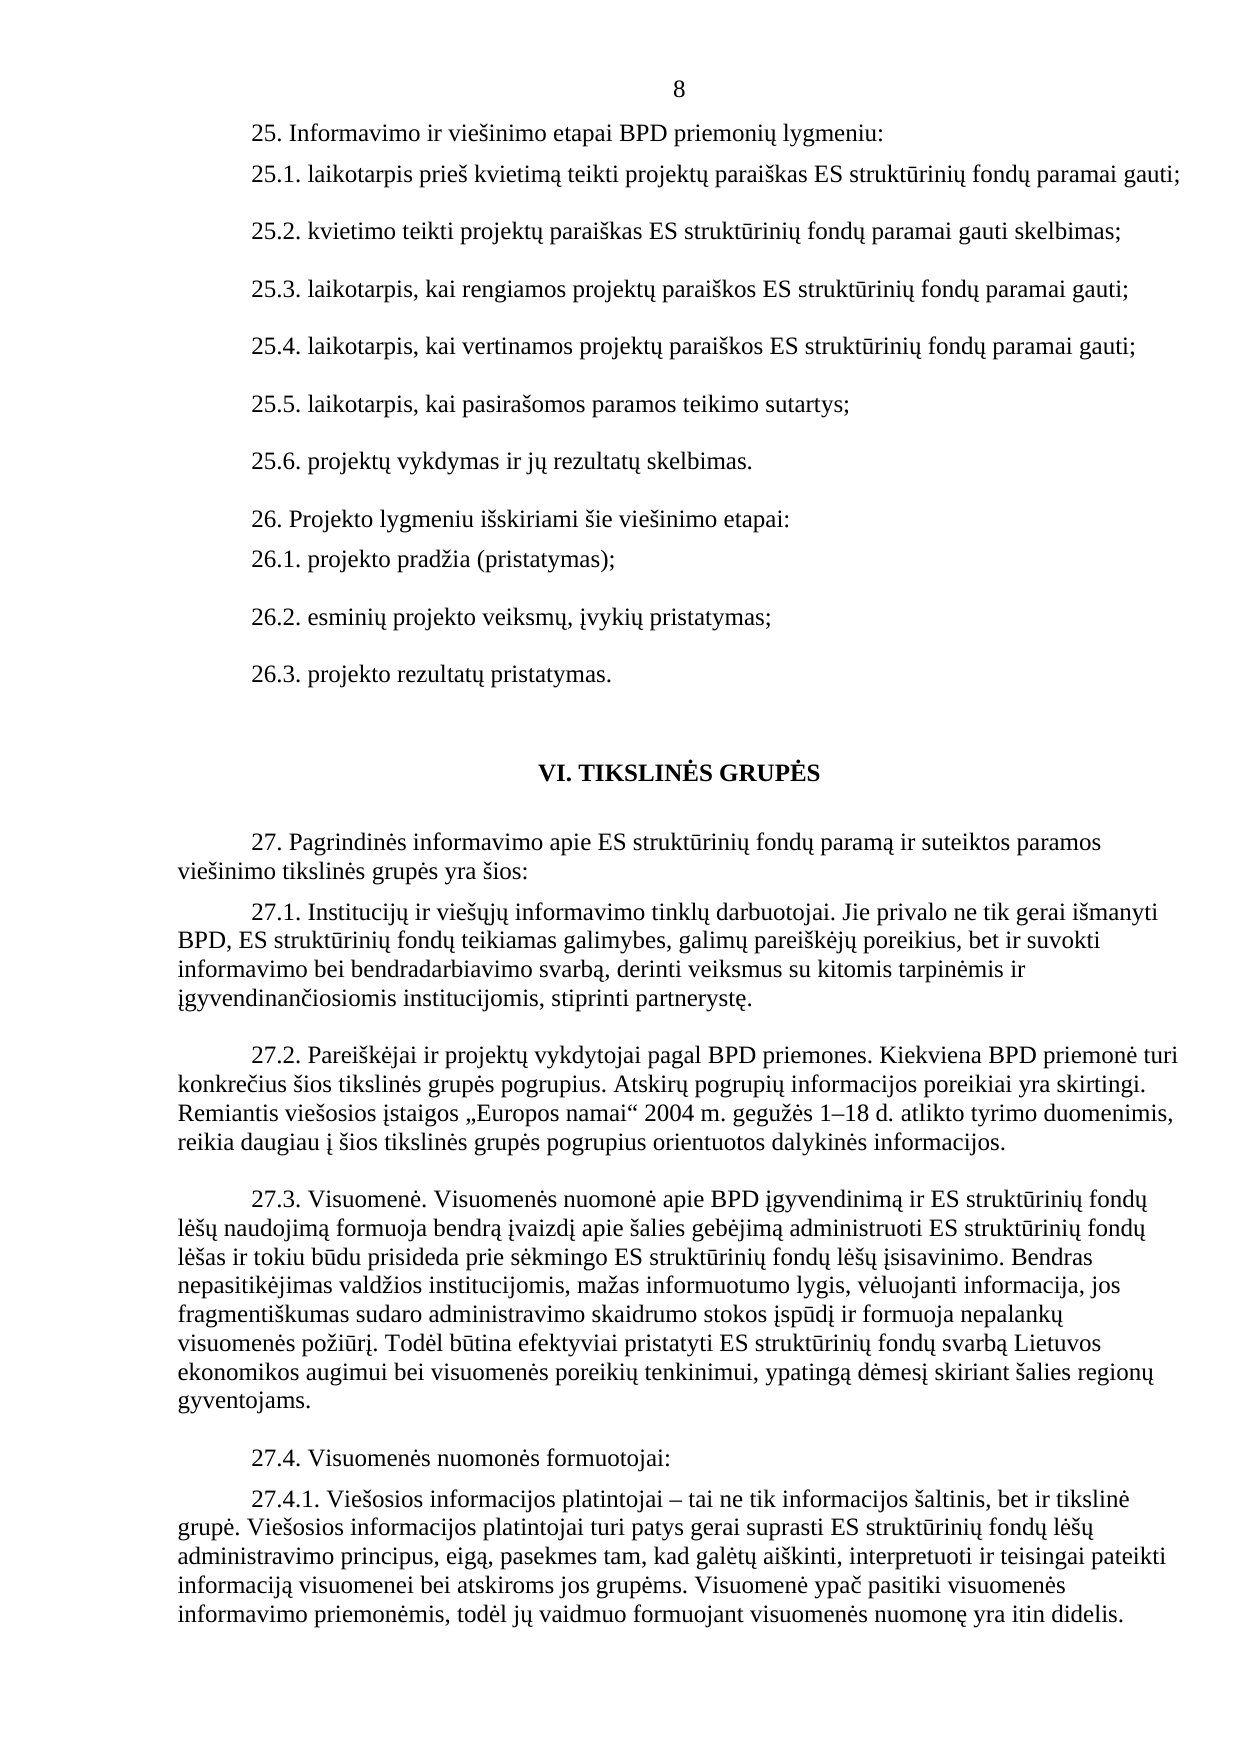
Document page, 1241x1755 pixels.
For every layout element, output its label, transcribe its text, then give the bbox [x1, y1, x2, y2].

text 26. Projekto lygmeniu išskiriami šie viešinimo etapai: [177, 504, 1181, 533]
text 25.5. laikotarpis, kai pasirašomos paramos teikimo sutartys; [177, 389, 1181, 418]
text 25.1. laikotarpis prieš kvietimą teikti projektų paraiškas ES struktūrinių fondų paramai gauti; [177, 159, 1181, 188]
text 26.2. esminių projekto veiksmų, įvykių pristatymas; [177, 602, 1181, 631]
text 26.3. projekto rezultatų pristatymas. [177, 659, 1181, 688]
text 25. Informavimo ir viešinimo etapai BPD priemonių lygmeniu: [177, 118, 1181, 147]
text 27.4. Visuomenės nuomonės formuotojai: [177, 1443, 1181, 1472]
text 25.2. kvietimo teikti projektų paraiškas ES struktūrinių fondų paramai gauti skelbimas; [177, 216, 1181, 245]
text 25.6. projektų vykdymas ir jų rezultatų skelbimas. [177, 446, 1181, 475]
text 25.4. laikotarpis, kai vertinamos projektų paraiškos ES struktūrinių fondų paramai gauti; [177, 331, 1181, 360]
text 27. Pagrindinės informavimo apie ES struktūrinių fondų paramą ir suteiktos paramos viešinimo tikslinės grupės yra šios: [177, 827, 1181, 885]
text 27.2. Pareiškėjai ir projektų vykdytojai pagal BPD priemones. Kiekviena BPD priemonė turi konkrečius šios tikslinės grupės pogrupius. Atskirų pogrupių informacijos poreikiai yra skirtingi. Remiantis viešosios įstaigos „Europos namai“ 2004 m. gegužės 1–18 d. atlikto tyrimo duomenimis, reikia daugiau į šios tikslinės grupės pogrupius orientuotos dalykinės informacijos. [177, 1041, 1181, 1156]
text VI. TIKSLINĖS GRUPĖS [177, 758, 1181, 787]
text 27.4.1. Viešosios informacijos platintojai – tai ne tik informacijos šaltinis, bet ir tikslinė grupė. Viešosios informacijos platintojai turi patys gerai suprasti ES struktūrinių fondų lėšų administravimo principus, eigą, pasekmes tam, kad galėtų aiškinti, interpretuoti ir teisingai pateikti informaciją visuomenei bei atskiroms jos grupėms. Visuomenė ypač pasitiki visuomenės informavimo priemonėmis, todėl jų vaidmuo formuojant visuomenės nuomonę yra itin didelis. [177, 1484, 1181, 1627]
text 27.1. Institucijų ir viešųjų informavimo tinklų darbuotojai. Jie privalo ne tik gerai išmanyti BPD, ES struktūrinių fondų teikiamas galimybes, galimų pareiškėjų poreikius, bet ir suvokti informavimo bei bendradarbiavimo svarbą, derinti veiksmus su kitomis tarpinėmis ir įgyvendinančiosiomis institucijomis, stiprinti partnerystę. [177, 897, 1181, 1012]
text 27.3. Visuomenė. Visuomenės nuomonė apie BPD įgyvendinimą ir ES struktūrinių fondų lėšų naudojimą formuoja bendrą įvaizdį apie šalies gebėjimą administruoti ES struktūrinių fondų lėšas ir tokiu būdu prisideda prie sėkmingo ES struktūrinių fondų lėšų įsisavinimo. Bendras nepasitikėjimas valdžios institucijomis, mažas informuotumo lygis, vėluojanti informacija, jos fragmentiškumas sudaro administravimo skaidrumo stokos įspūdį ir formuoja nepalankų visuomenės požiūrį. Todėl būtina efektyviai pristatyti ES struktūrinių fondų svarbą Lietuvos ekonomikos augimui bei visuomenės poreikių tenkinimui, ypatingą dėmesį skiriant šalies regionų gyventojams. [177, 1184, 1181, 1414]
text 26.1. projekto pradžia (pristatymas); [177, 544, 1181, 573]
text 25.3. laikotarpis, kai rengiamos projektų paraiškos ES struktūrinių fondų paramai gauti; [177, 274, 1181, 303]
